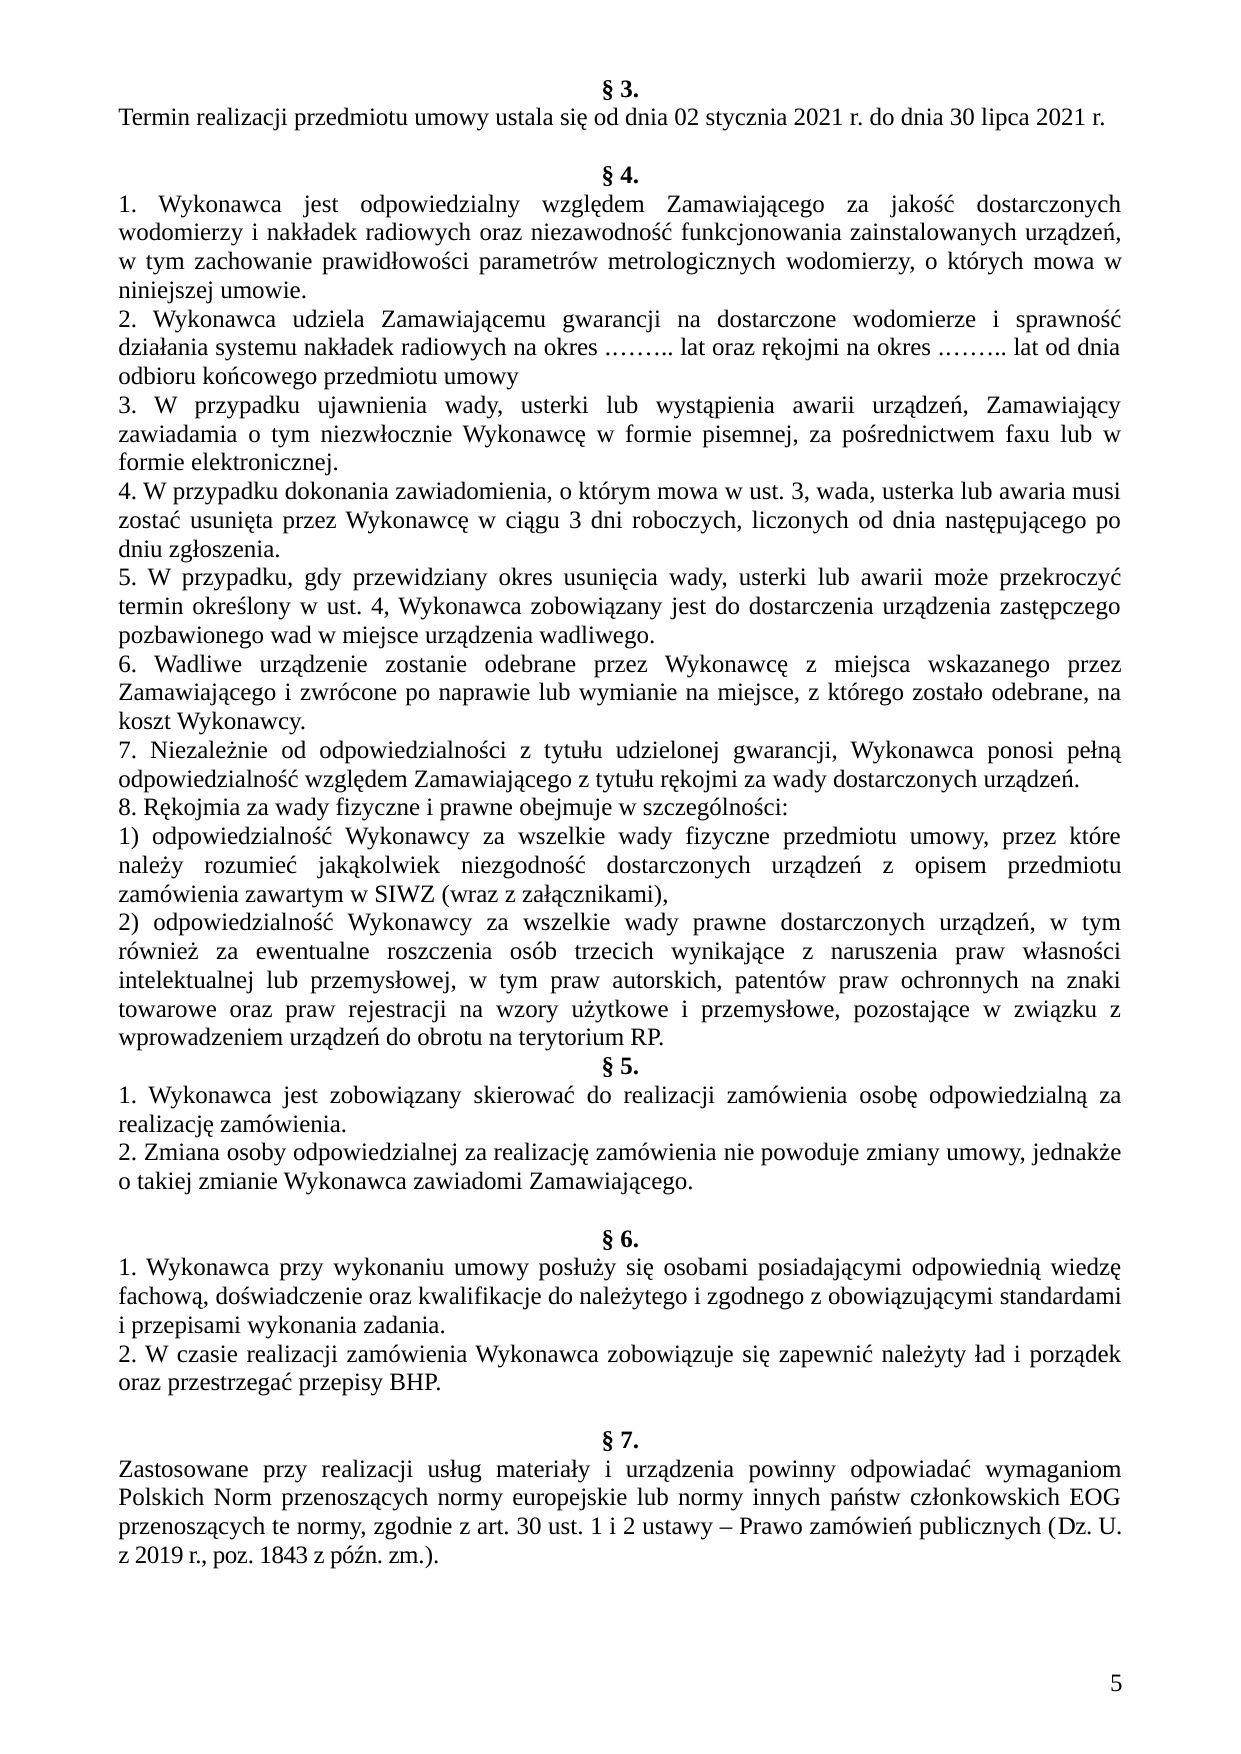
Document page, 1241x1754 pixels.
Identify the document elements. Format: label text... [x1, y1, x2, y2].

text Termin realizacji przedmiotu umowy ustala się od dnia 02 stycznia 2021 r. do dnia 30 lipca 2021 r. [118, 102, 1122, 131]
text 3. W przypadku ujawnienia wady, usterki lub wystąpienia awarii urządzeń, Zamawiający zawiadamia o tym niezwłocznie Wykonawcę w formie pisemnej, za pośrednictwem faxu lub w formie elektronicznej. [118, 390, 1122, 476]
text Zastosowane przy realizacji usług materiały i urządzenia powinny odpowiadać wymaganiom Polskich Norm przenoszących normy europejskie lub normy innych państw członkowskich EOG przenoszących te normy, zgodnie z art. 30 ust. 1 i 2 ustawy – Prawo zamówień publicznych (Dz. U. z 2019 r., poz. 1843 z późn. zm.). [118, 1454, 1122, 1569]
text 2) odpowiedzialność Wykonawcy za wszelkie wady prawne dostarczonych urządzeń, w tym również za ewentualne roszczenia osób trzecich wynikające z naruszenia praw własności intelektualnej lub przemysłowej, w tym praw autorskich, patentów praw ochronnych na znaki towarowe oraz praw rejestracji na wzory użytkowe i przemysłowe, pozostające w związku z wprowadzeniem urządzeń do obrotu na terytorium RP. [118, 907, 1122, 1051]
text § 6. [118, 1224, 1122, 1252]
text 2. W czasie realizacji zamówienia Wykonawca zobowiązuje się zapewnić należyty ład i porządek oraz przestrzegać przepisy BHP. [118, 1339, 1122, 1396]
text 4. W przypadku dokonania zawiadomienia, o którym mowa w ust. 3, wada, usterka lub awaria musi zostać usunięta przez Wykonawcę w ciągu 3 dni roboczych, liczonych od dnia następującego po dniu zgłoszenia. [118, 476, 1122, 562]
text 5. W przypadku, gdy przewidziany okres usunięcia wady, usterki lub awarii może przekroczyć termin określony w ust. 4, Wykonawca zobowiązany jest do dostarczenia urządzenia zastępczego pozbawionego wad w miejsce urządzenia wadliwego. [118, 562, 1122, 649]
text 2. Zmiana osoby odpowiedzialnej za realizację zamówienia nie powoduje zmiany umowy, jednakże o takiej zmianie Wykonawca zawiadomi Zamawiającego. [118, 1137, 1122, 1195]
text 1. Wykonawca jest odpowiedzialny względem Zamawiającego za jakość dostarczonych wodomierzy i nakładek radiowych oraz niezawodność funkcjonowania zainstalowanych urządzeń, w tym zachowanie prawidłowości parametrów metrologicznych wodomierzy, o których mowa w niniejszej umowie. [118, 189, 1122, 304]
text § 7. [118, 1425, 1122, 1454]
text § 3. [118, 74, 1122, 102]
text § 5. [118, 1051, 1122, 1080]
text 6. Wadliwe urządzenie zostanie odebrane przez Wykonawcę z miejsca wskazanego przez Zamawiającego i zwrócone po naprawie lub wymianie na miejsce, z którego zostało odebrane, na koszt Wykonawcy. [118, 649, 1122, 735]
text 2. Wykonawca udziela Zamawiającemu gwarancji na dostarczone wodomierze i sprawność działania systemu nakładek radiowych na okres .…….. lat oraz rękojmi na okres .…….. lat od dnia odbioru końcowego przedmiotu umowy [118, 304, 1122, 390]
text 1) odpowiedzialność Wykonawcy za wszelkie wady fizyczne przedmiotu umowy, przez które należy rozumieć jakąkolwiek niezgodność dostarczonych urządzeń z opisem przedmiotu zamówienia zawartym w SIWZ (wraz z załącznikami), [118, 821, 1122, 907]
text 1. Wykonawca jest zobowiązany skierować do realizacji zamówienia osobę odpowiedzialną za realizację zamówienia. [118, 1080, 1122, 1137]
text 1. Wykonawca przy wykonaniu umowy posłuży się osobami posiadającymi odpowiednią wiedzę fachową, doświadczenie oraz kwalifikacje do należytego i zgodnego z obowiązującymi standardami i przepisami wykonania zadania. [118, 1252, 1122, 1339]
text 8. Rękojmia za wady fizyczne i prawne obejmuje w szczególności: [118, 792, 1122, 821]
text 7. Niezależnie od odpowiedzialności z tytułu udzielonej gwarancji, Wykonawca ponosi pełną odpowiedzialność względem Zamawiającego z tytułu rękojmi za wady dostarczonych urządzeń. [118, 735, 1122, 792]
text § 4. [118, 160, 1122, 189]
